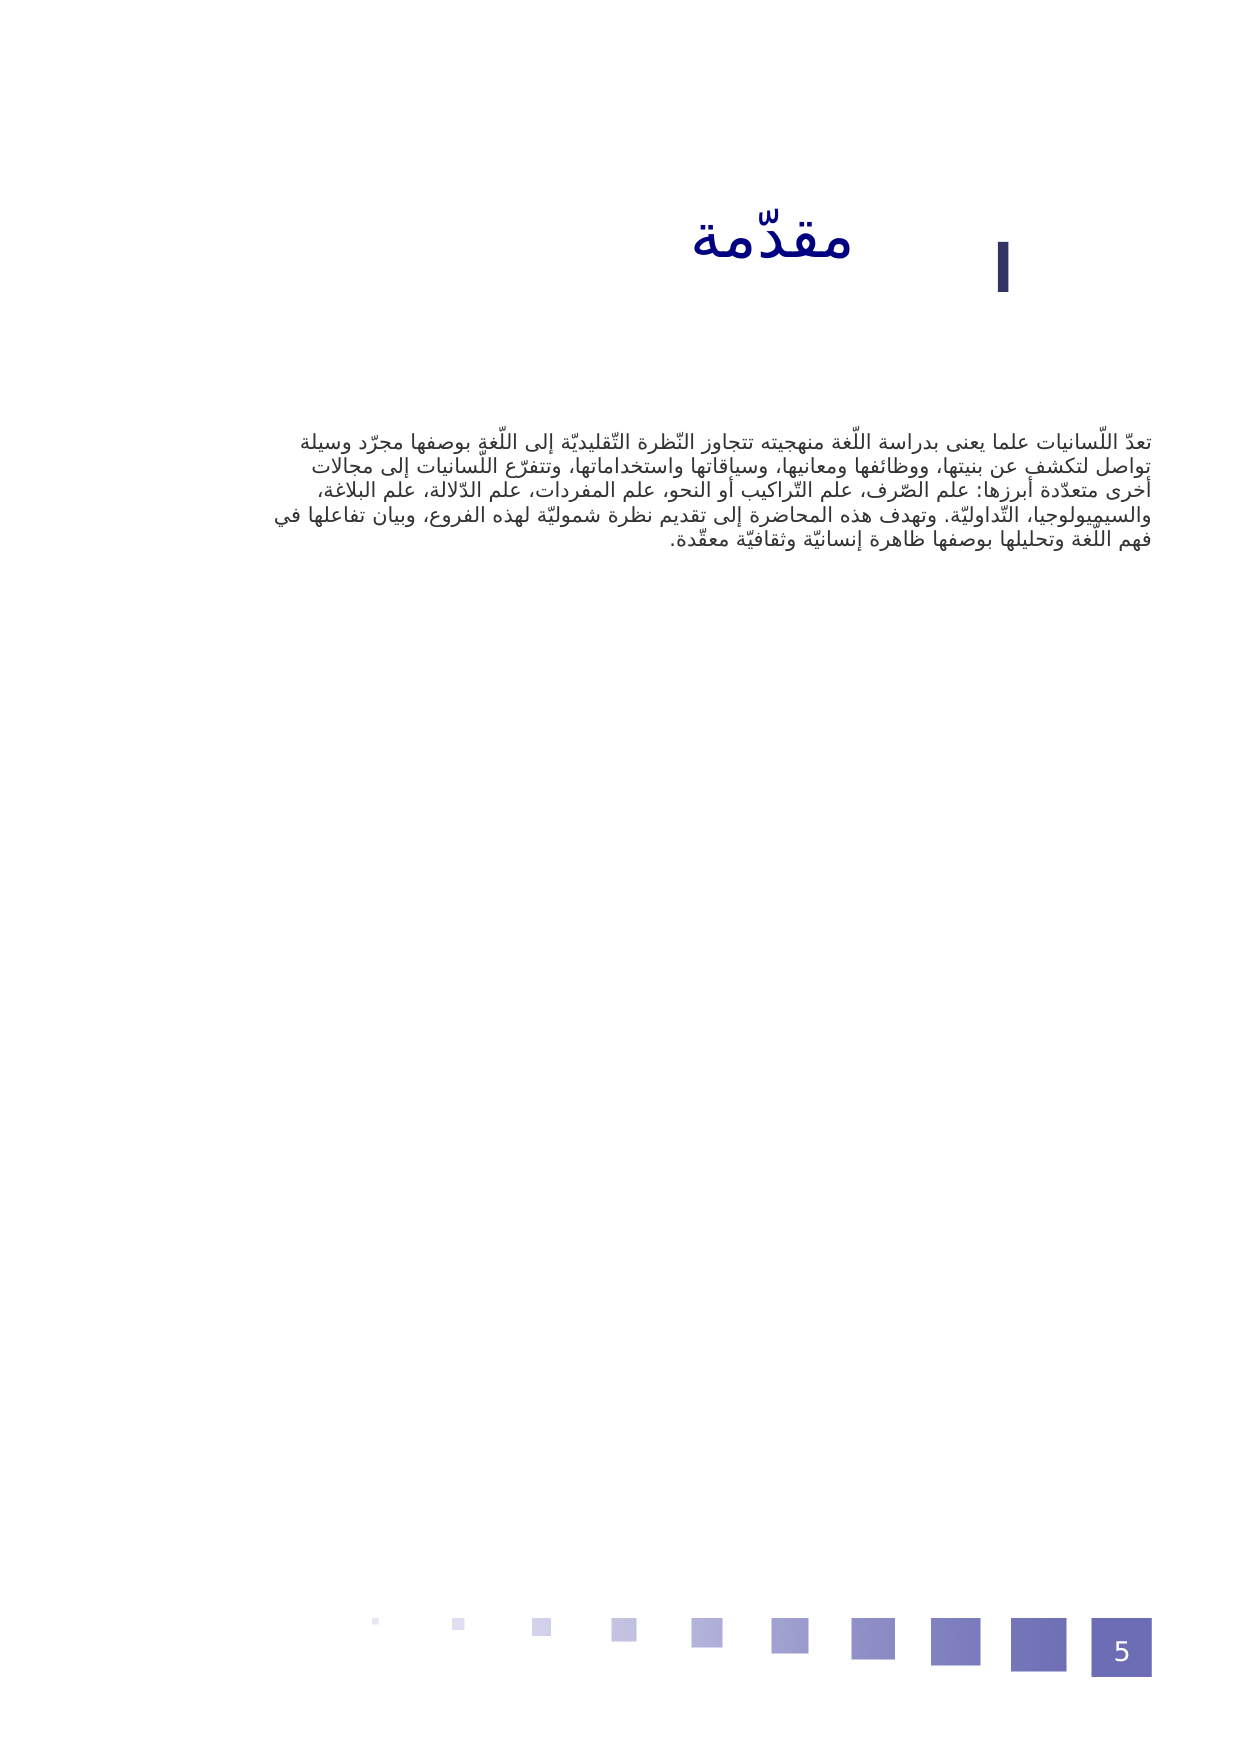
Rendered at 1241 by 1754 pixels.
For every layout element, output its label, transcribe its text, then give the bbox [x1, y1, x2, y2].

picture [177, 1618, 1152, 1677]
title I-مقدّمة [213, 199, 856, 272]
text تعدّ اللّسانيات علما يعنى بدراسة اللّغة منهجيته تتجاوز النّظرة التّقليديّة إلى اللّغة بوصفها مجرّد وسيلة تواصل لتكشف عن بنيتها، ووظائفها ومعانيها، وسياقاتها واستخداماتها، وتتفرّع اللّسانيات إلى مجالات أخرى متعدّدة أبرزها: علم الصّرف، علم التّراكيب أو النحو، علم المفردات، علم الدّلالة، علم البلاغة، والسيميولوجيا، التّداوليّة. وتهدف هذه المحاضرة إلى تقديم نظرة شموليّة لهذه الفروع، وبيان تفاعلها في فهم اللّغة وتحليلها بوصفها ظاهرة إنسانيّة وثقافيّة معقّدة. [266, 430, 1152, 551]
text I [903, 227, 1104, 308]
